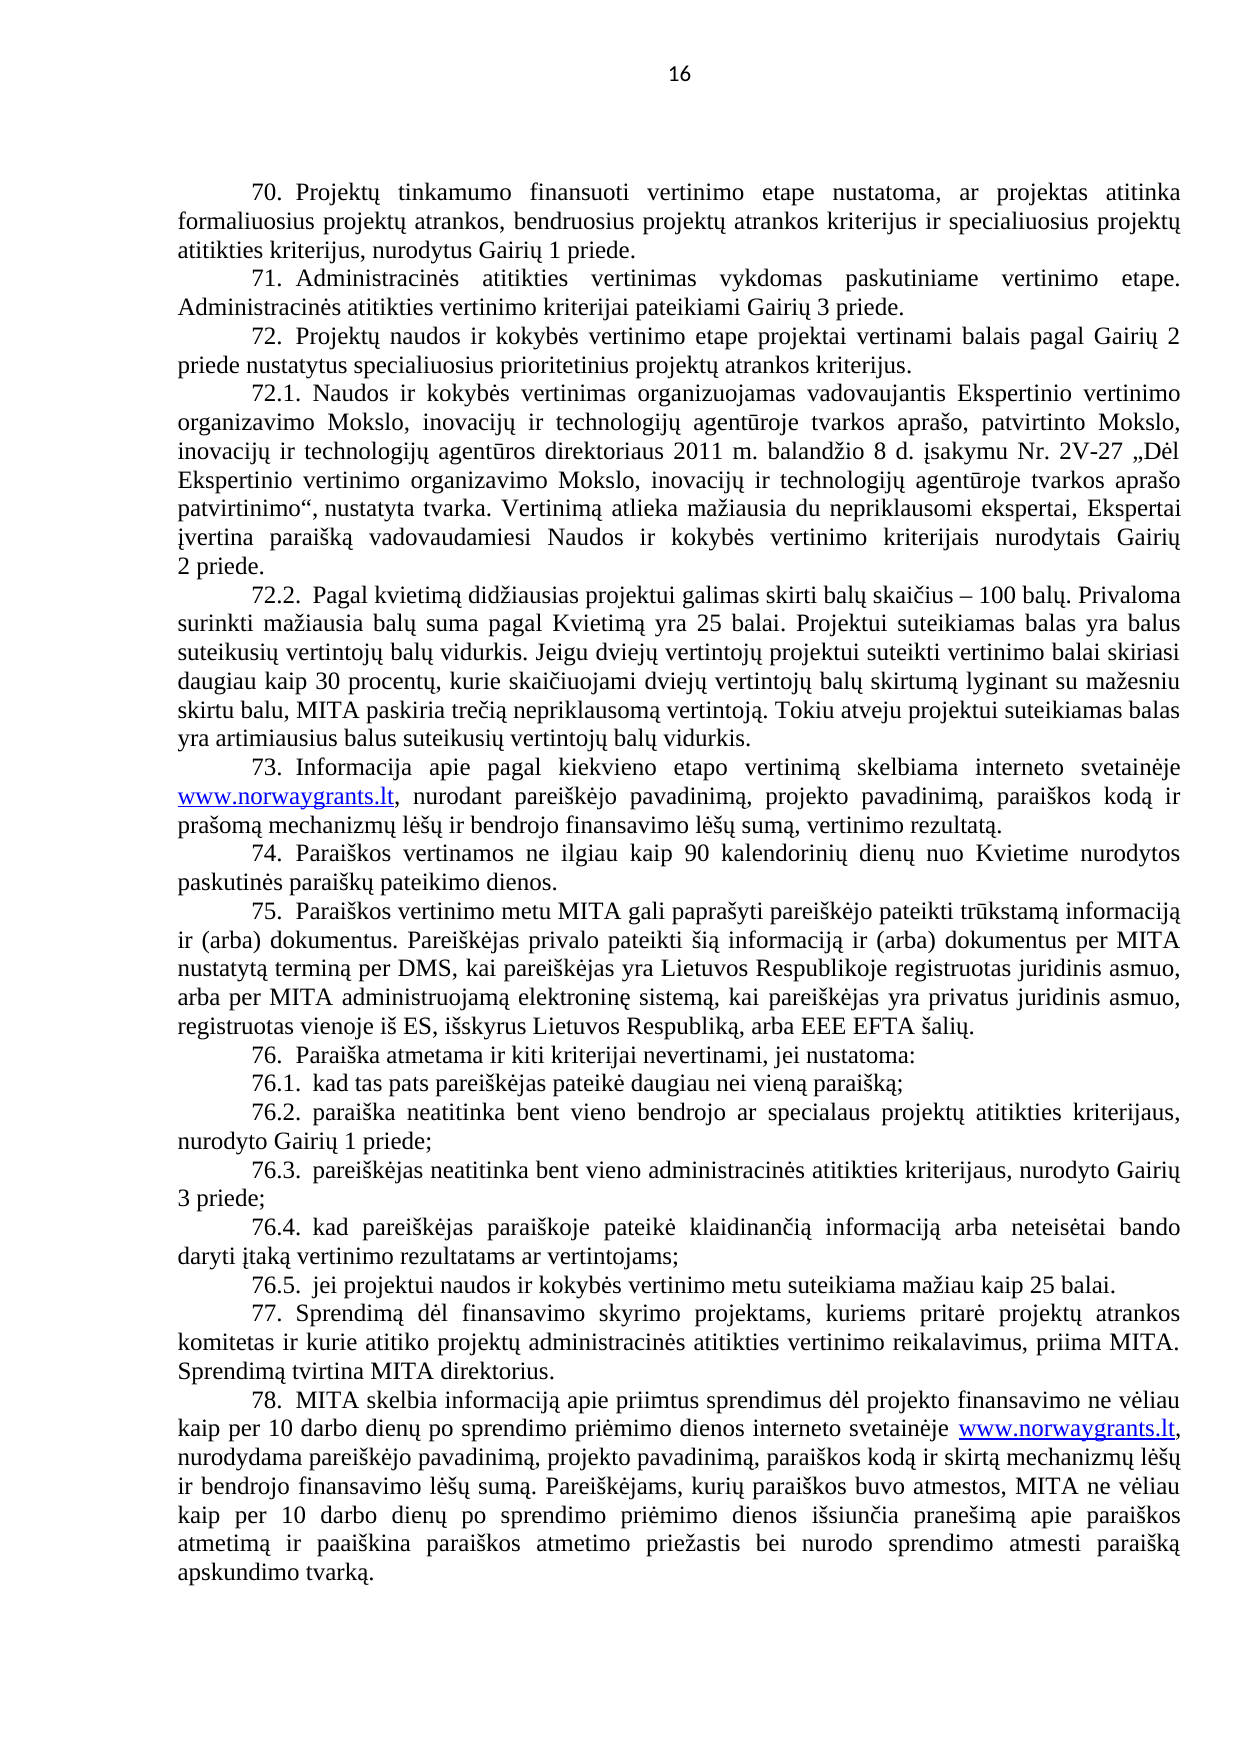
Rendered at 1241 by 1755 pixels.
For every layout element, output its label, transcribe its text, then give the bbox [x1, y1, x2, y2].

text 76.4. kad pareiškėjas paraiškoje pateikė klaidinančią informaciją arba neteisėtai bando daryti įtaką vertinimo rezultatams ar vertintojams; [177, 1212, 1181, 1270]
text 78. MITA skelbia informaciją apie priimtus sprendimus dėl projekto finansavimo ne vėliau kaip per 10 darbo dienų po sprendimo priėmimo dienos interneto svetainėje www.norwaygrants.lt, nurodydama pareiškėjo pavadinimą, projekto pavadinimą, paraiškos kodą ir skirtą mechanizmų lėšų ir bendrojo finansavimo lėšų sumą. Pareiškėjams, kurių paraiškos buvo atmestos, MITA ne vėliau kaip per 10 darbo dienų po sprendimo priėmimo dienos išsiunčia pranešimą apie paraiškos atmetimą ir paaiškina paraiškos atmetimo priežastis bei nurodo sprendimo atmesti paraišką apskundimo tvarką. [177, 1385, 1181, 1586]
text 76.2. paraiška neatitinka bent vieno bendrojo ar specialaus projektų atitikties kriterijaus, nurodyto Gairių 1 priede; [177, 1097, 1181, 1155]
text 76.3. pareiškėjas neatitinka bent vieno administracinės atitikties kriterijaus, nurodyto Gairių 3 priede; [177, 1155, 1181, 1212]
text 75. Paraiškos vertinimo metu MITA gali paprašyti pareiškėjo pateikti trūkstamą informaciją ir (arba) dokumentus. Pareiškėjas privalo pateikti šią informaciją ir (arba) dokumentus per MITA nustatytą terminą per DMS, kai pareiškėjas yra Lietuvos Respublikoje registruotas juridinis asmuo, arba per MITA administruojamą elektroninę sistemą, kai pareiškėjas yra privatus juridinis asmuo, registruotas vienoje iš ES, išskyrus Lietuvos Respubliką, arba EEE EFTA šalių. [177, 896, 1181, 1040]
text 77. Sprendimą dėl finansavimo skyrimo projektams, kuriems pritarė projektų atrankos komitetas ir kurie atitiko projektų administracinės atitikties vertinimo reikalavimus, priima MITA. Sprendimą tvirtina MITA direktorius. [177, 1298, 1181, 1385]
text 72.1. Naudos ir kokybės vertinimas organizuojamas vadovaujantis Ekspertinio vertinimo organizavimo Mokslo, inovacijų ir technologijų agentūroje tvarkos aprašo, patvirtinto Mokslo, inovacijų ir technologijų agentūros direktoriaus 2011 m. balandžio 8 d. įsakymu Nr. 2V-27 „Dėl Ekspertinio vertinimo organizavimo Mokslo, inovacijų ir technologijų agentūroje tvarkos aprašo patvirtinimo“, nustatyta tvarka. Vertinimą atlieka mažiausia du nepriklausomi ekspertai, Ekspertai įvertina paraišką vadovaudamiesi Naudos ir kokybės vertinimo kriterijais nurodytais Gairių 2 priede. [177, 378, 1181, 580]
text 71. Administracinės atitikties vertinimas vykdomas paskutiniame vertinimo etape. Administracinės atitikties vertinimo kriterijai pateikiami Gairių 3 priede. [177, 263, 1181, 321]
text 76.1. kad tas pats pareiškėjas pateikė daugiau nei vieną paraišką; [177, 1068, 1181, 1097]
text 74. Paraiškos vertinamos ne ilgiau kaip 90 kalendorinių dienų nuo Kvietime nurodytos paskutinės paraiškų pateikimo dienos. [177, 838, 1181, 896]
text 70. Projektų tinkamumo finansuoti vertinimo etape nustatoma, ar projektas atitinka formaliuosius projektų atrankos, bendruosius projektų atrankos kriterijus ir specialiuosius projektų atitikties kriterijus, nurodytus Gairių 1 priede. [177, 177, 1181, 263]
text 76. Paraiška atmetama ir kiti kriterijai nevertinami, jei nustatoma: [177, 1040, 1181, 1068]
text 76.5. jei projektui naudos ir kokybės vertinimo metu suteikiama mažiau kaip 25 balai. [177, 1270, 1181, 1298]
text 72. Projektų naudos ir kokybės vertinimo etape projektai vertinami balais pagal Gairių 2 priede nustatytus specialiuosius prioritetinius projektų atrankos kriterijus. [177, 321, 1181, 378]
text 73. Informacija apie pagal kiekvieno etapo vertinimą skelbiama interneto svetainėje www.norwaygrants.lt, nurodant pareiškėjo pavadinimą, projekto pavadinimą, paraiškos kodą ir prašomą mechanizmų lėšų ir bendrojo finansavimo lėšų sumą, vertinimo rezultatą. [177, 752, 1181, 838]
text 72.2. Pagal kvietimą didžiausias projektui galimas skirti balų skaičius – 100 balų. Privaloma surinkti mažiausia balų suma pagal Kvietimą yra 25 balai. Projektui suteikiamas balas yra balus suteikusių vertintojų balų vidurkis. Jeigu dviejų vertintojų projektui suteikti vertinimo balai skiriasi daugiau kaip 30 procentų, kurie skaičiuojami dviejų vertintojų balų skirtumą lyginant su mažesniu skirtu balu, MITA paskiria trečią nepriklausomą vertintoją. Tokiu atveju projektui suteikiamas balas yra artimiausius balus suteikusių vertintojų balų vidurkis. [177, 580, 1181, 752]
